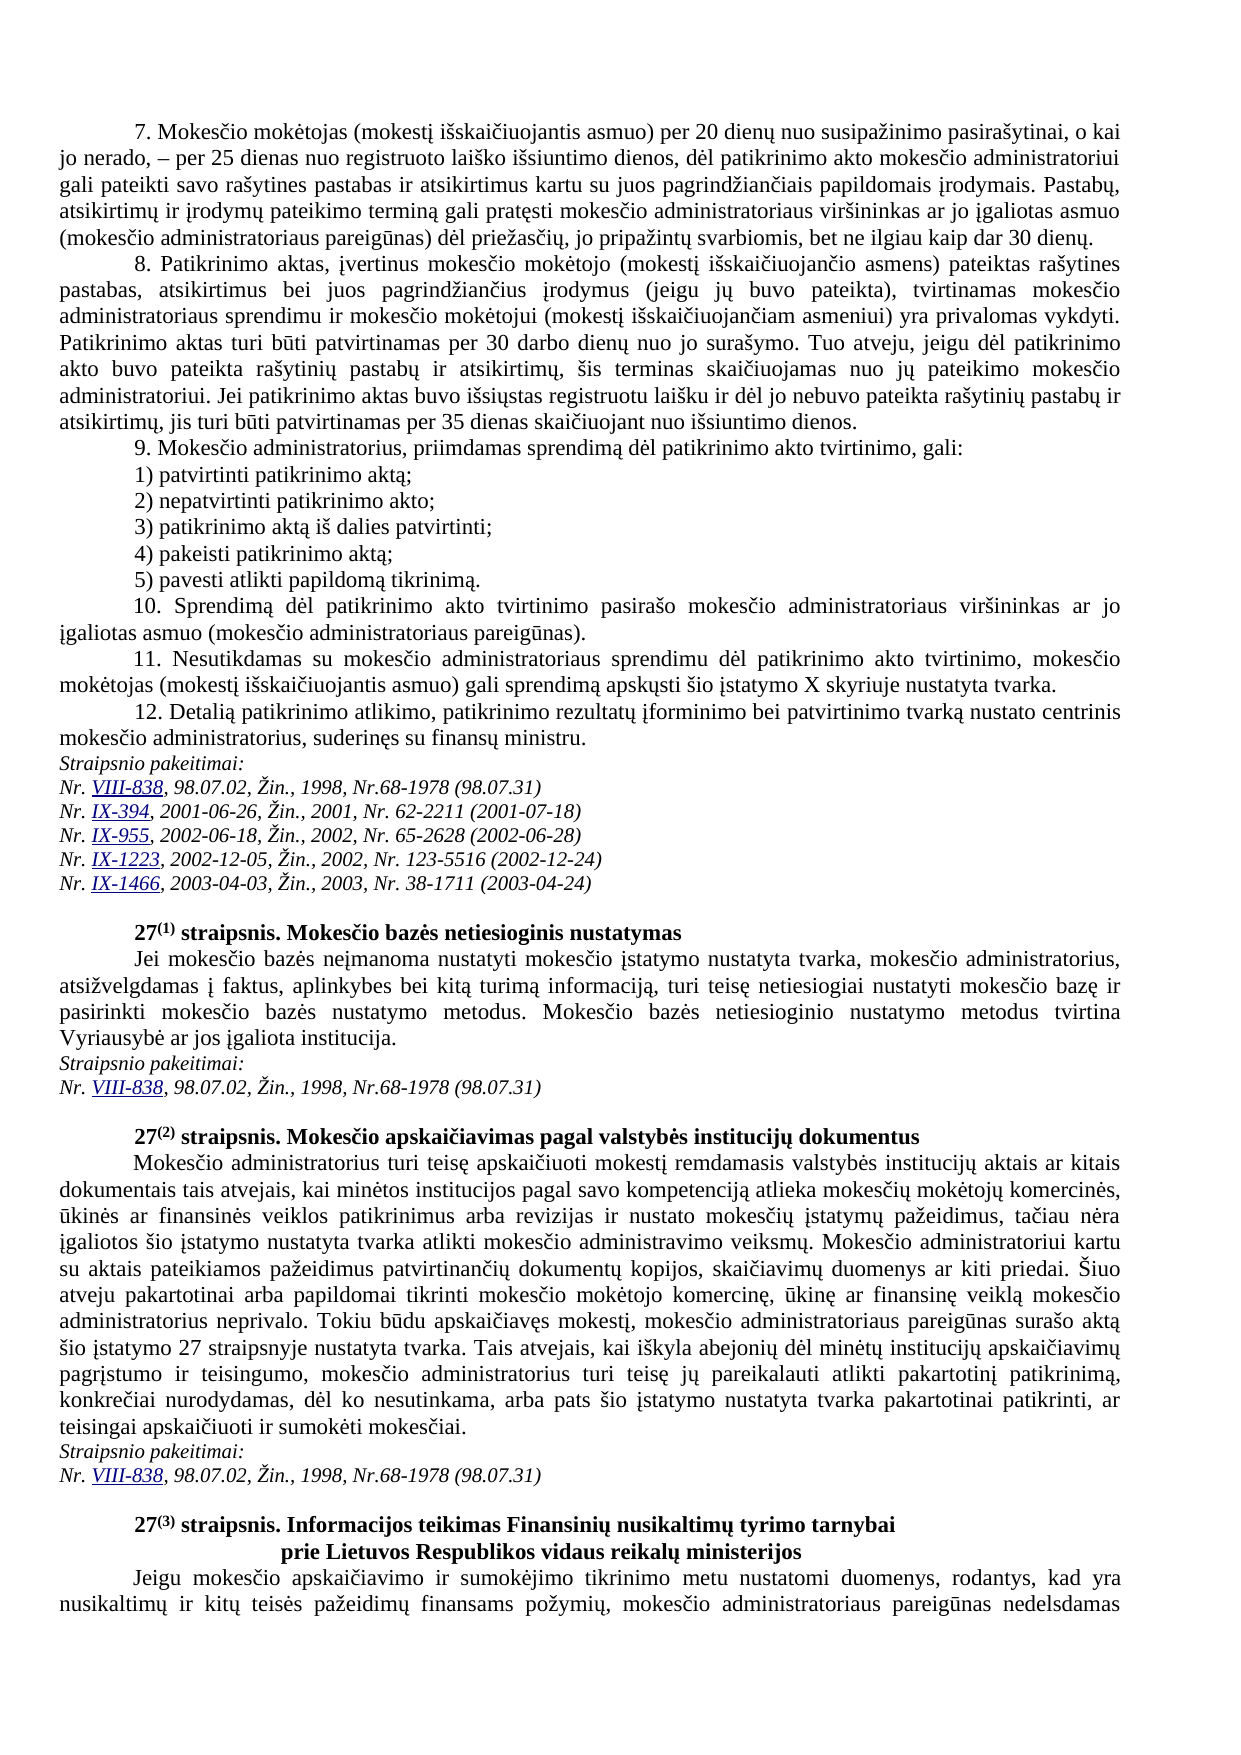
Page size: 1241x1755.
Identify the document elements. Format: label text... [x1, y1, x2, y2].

text Straipsnio pakeitimai: [59, 751, 1122, 775]
text Mokesčio administratorius turi teisę apskaičiuoti mokestį remdamasis valstybės institucijų aktais ar kitais dokumentais tais atvejais, kai minėtos institucijos pagal savo kompetenciją atlieka mokesčių mokėtojų komercinės, ūkinės ar finansinės veiklos patikrinimus arba revizijas ir nustato mokesčių įstatymų pažeidimus, tačiau nėra įgaliotos šio įstatymo nustatyta tvarka atlikti mokesčio administravimo veiksmų. Mokesčio administratoriui kartu su aktais pateikiamos pažeidimus patvirtinančių dokumentų kopijos, skaičiavimų duomenys ar kiti priedai. Šiuo atveju pakartotinai arba papildomai tikrinti mokesčio mokėtojo komercinę, ūkinę ar finansinę veiklą mokesčio administratorius neprivalo. Tokiu būdu apskaičiavęs mokestį, mokesčio administratoriaus pareigūnas surašo aktą šio įstatymo 27 straipsnyje nustatyta tvarka. Tais atvejais, kai iškyla abejonių dėl minėtų institucijų apskaičiavimų pagrįstumo ir teisingumo, mokesčio administratorius turi teisę jų pareikalauti atlikti pakartotinį patikrinimą, konkrečiai nurodydamas, dėl ko nesutinkama, arba pats šio įstatymo nustatyta tvarka pakartotinai patikrinti, ar teisingai apskaičiuoti ir sumokėti mokesčiai. [59, 1149, 1122, 1439]
text 27(3) straipsnis. Informacijos teikimas Finansinių nusikaltimų tyrimo tarnybai [134, 1511, 1122, 1538]
text Nr. VIII-838, 98.07.02, Žin., 1998, Nr.68-1978 (98.07.31) [59, 1075, 1122, 1099]
text prie Lietuvos Respublikos vidaus reikalų ministerijos [281, 1538, 1122, 1564]
text 3) patikrinimo aktą iš dalies patvirtinti; [59, 513, 1122, 540]
text 27(2) straipsnis. Mokesčio apskaičiavimas pagal valstybės institucijų dokumentus [134, 1123, 1122, 1149]
text 2) nepatvirtinti patikrinimo akto; [59, 487, 1122, 513]
text 10. Sprendimą dėl patikrinimo akto tvirtinimo pasirašo mokesčio administratoriaus viršininkas ar jo įgaliotas asmuo (mokesčio administratoriaus pareigūnas). [59, 592, 1122, 645]
text Nr. VIII-838, 98.07.02, Žin., 1998, Nr.68-1978 (98.07.31) [59, 775, 1122, 799]
text Nr. IX-394, 2001-06-26, Žin., 2001, Nr. 62-2211 (2001-07-18) [59, 799, 1122, 823]
text 5) pavesti atlikti papildomą tikrinimą. [59, 566, 1122, 592]
text 4) pakeisti patikrinimo aktą; [59, 540, 1122, 566]
text Nr. IX-955, 2002-06-18, Žin., 2002, Nr. 65-2628 (2002-06-28) [59, 823, 1122, 847]
text Jei mokesčio bazės neįmanoma nustatyti mokesčio įstatymo nustatyta tvarka, mokesčio administratorius, atsižvelgdamas į faktus, aplinkybes bei kitą turimą informaciją, turi teisę netiesiogiai nustatyti mokesčio bazę ir pasirinkti mokesčio bazės nustatymo metodus. Mokesčio bazės netiesioginio nustatymo metodus tvirtina Vyriausybė ar jos įgaliota institucija. [59, 945, 1122, 1051]
text Straipsnio pakeitimai: [59, 1051, 1122, 1075]
text 1) patvirtinti patikrinimo aktą; [59, 461, 1122, 487]
text 11. Nesutikdamas su mokesčio administratoriaus sprendimu dėl patikrinimo akto tvirtinimo, mokesčio mokėtojas (mokestį išskaičiuojantis asmuo) gali sprendimą apskųsti šio įstatymo X skyriuje nustatyta tvarka. [59, 645, 1122, 698]
text Nr. IX-1466, 2003-04-03, Žin., 2003, Nr. 38-1711 (2003-04-24) [59, 871, 1122, 895]
text 8. Patikrinimo aktas, įvertinus mokesčio mokėtojo (mokestį išskaičiuojančio asmens) pateiktas rašytines pastabas, atsikirtimus bei juos pagrindžiančius įrodymus (jeigu jų buvo pateikta), tvirtinamas mokesčio administratoriaus sprendimu ir mokesčio mokėtojui (mokestį išskaičiuojančiam asmeniui) yra privalomas vykdyti. Patikrinimo aktas turi būti patvirtinamas per 30 darbo dienų nuo jo surašymo. Tuo atveju, jeigu dėl patikrinimo akto buvo pateikta rašytinių pastabų ir atsikirtimų, šis terminas skaičiuojamas nuo jų pateikimo mokesčio administratoriui. Jei patikrinimo aktas buvo išsiųstas registruotu laišku ir dėl jo nebuvo pateikta rašytinių pastabų ir atsikirtimų, jis turi būti patvirtinamas per 35 dienas skaičiuojant nuo išsiuntimo dienos. [59, 250, 1122, 434]
text Nr. VIII-838, 98.07.02, Žin., 1998, Nr.68-1978 (98.07.31) [59, 1463, 1122, 1487]
text Nr. IX-1223, 2002-12-05, Žin., 2002, Nr. 123-5516 (2002-12-24) [59, 847, 1122, 871]
text 27(1) straipsnis. Mokesčio bazės netiesioginis nustatymas [59, 919, 1122, 945]
text 9. Mokesčio administratorius, priimdamas sprendimą dėl patikrinimo akto tvirtinimo, gali: [59, 434, 1122, 461]
text 7. Mokesčio mokėtojas (mokestį išskaičiuojantis asmuo) per 20 dienų nuo susipažinimo pasirašytinai, o kai jo nerado, – per 25 dienas nuo registruoto laiško išsiuntimo dienos, dėl patikrinimo akto mokesčio administratoriui gali pateikti savo rašytines pastabas ir atsikirtimus kartu su juos pagrindžiančiais papildomais įrodymais. Pastabų, atsikirtimų ir įrodymų pateikimo terminą gali pratęsti mokesčio administratoriaus viršininkas ar jo įgaliotas asmuo (mokesčio administratoriaus pareigūnas) dėl priežasčių, jo pripažintų svarbiomis, bet ne ilgiau kaip dar 30 dienų. [59, 118, 1122, 250]
text Jeigu mokesčio apskaičiavimo ir sumokėjimo tikrinimo metu nustatomi duomenys, rodantys, kad yra nusikaltimų ir kitų teisės pažeidimų finansams požymių, mokesčio administratoriaus pareigūnas nedelsdamas [59, 1564, 1122, 1617]
text 12. Detalią patikrinimo atlikimo, patikrinimo rezultatų įforminimo bei patvirtinimo tvarką nustato centrinis mokesčio administratorius, suderinęs su finansų ministru. [59, 698, 1122, 751]
text Straipsnio pakeitimai: [59, 1439, 1122, 1463]
